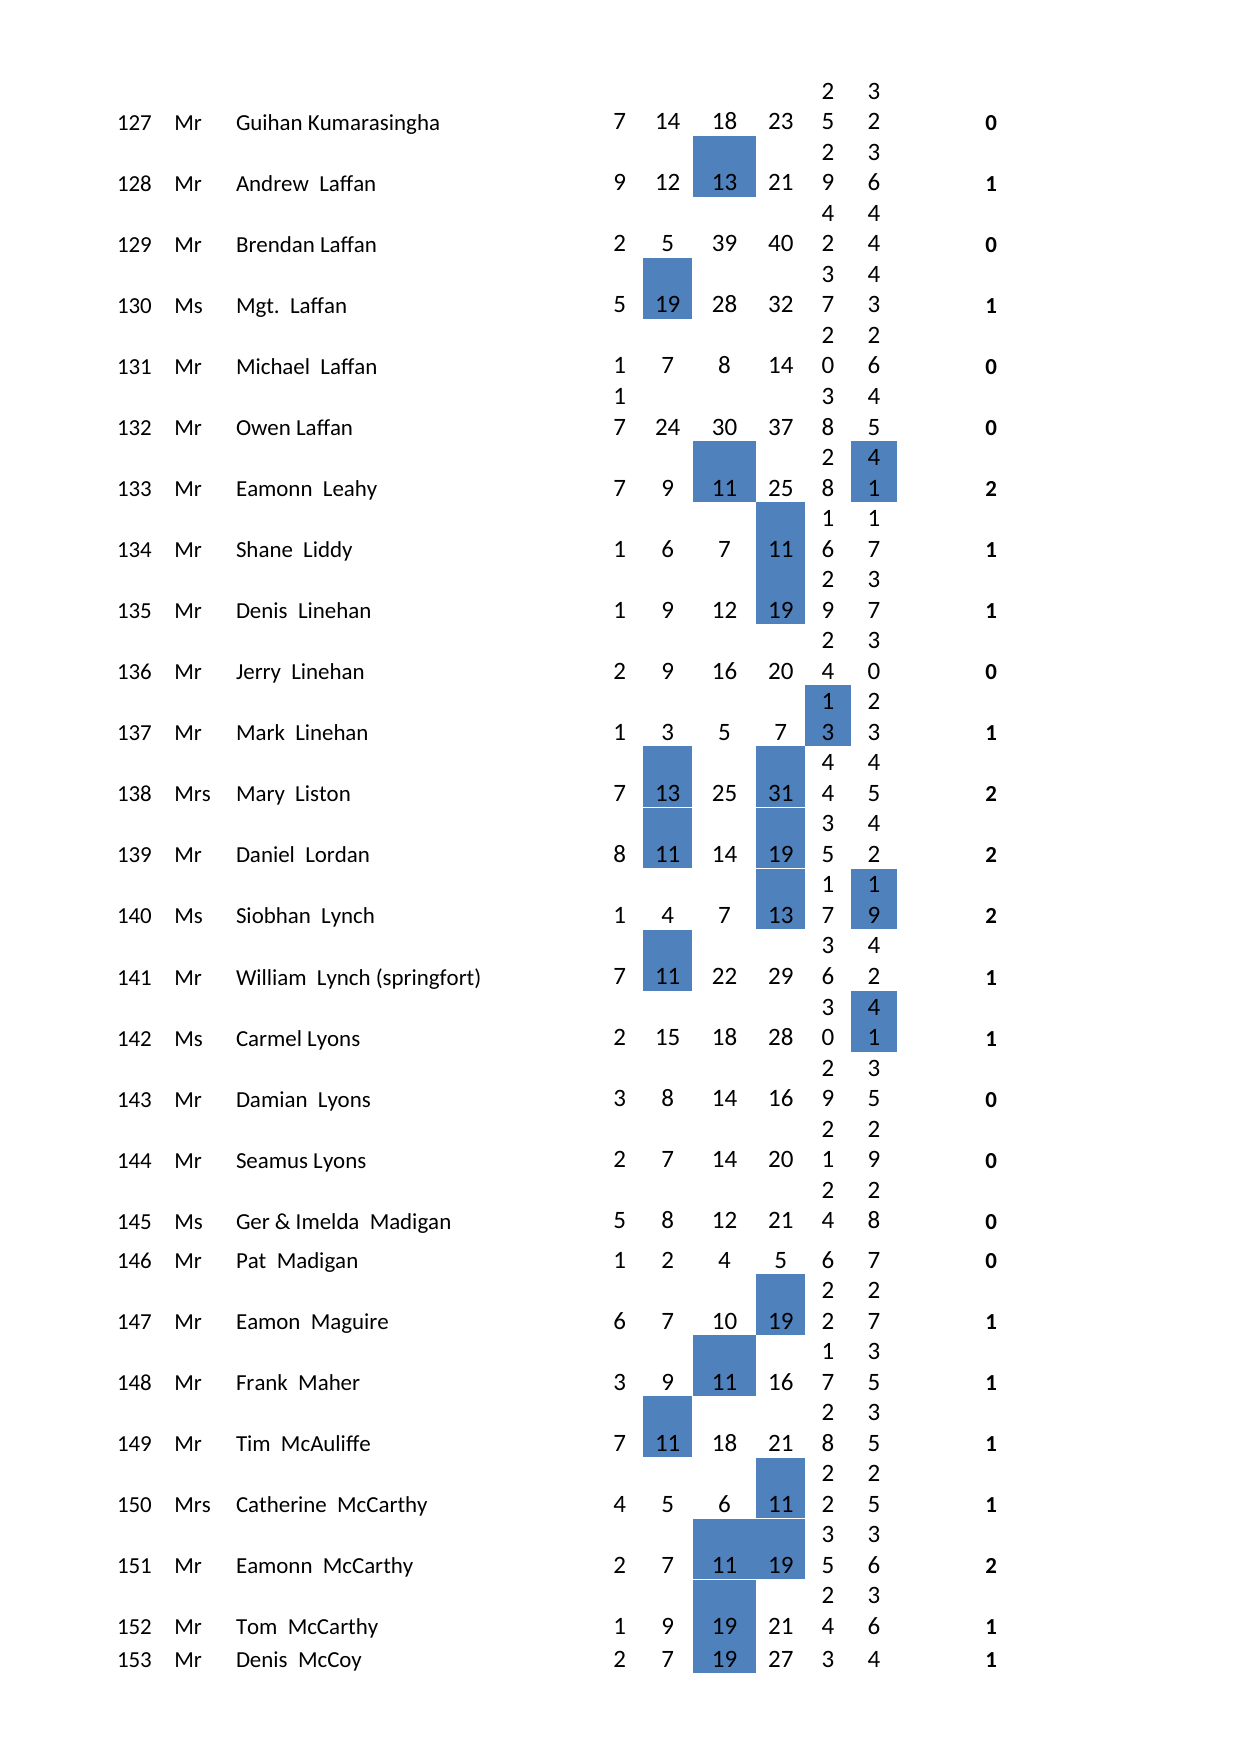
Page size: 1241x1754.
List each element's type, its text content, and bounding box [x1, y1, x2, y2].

table_cell 38 [805, 380, 851, 441]
table_cell 3 [596, 1052, 642, 1113]
table_cell Mr [163, 1519, 224, 1579]
table_cell 9 [643, 441, 692, 502]
table_cell 41 [851, 991, 897, 1052]
table_cell 2 [596, 991, 642, 1052]
table_cell 5 [643, 197, 692, 258]
table_cell 13 [805, 685, 851, 746]
table_cell 19 [693, 1641, 756, 1673]
table_cell 4 [643, 869, 692, 929]
table_cell 0 [954, 1052, 1028, 1113]
table_cell 24 [805, 1174, 851, 1235]
table_cell 25 [756, 441, 805, 502]
table_cell 2 [643, 1235, 692, 1274]
table_cell 32 [756, 258, 805, 319]
table_cell 145 [85, 1174, 163, 1235]
table_cell 28 [805, 1396, 851, 1457]
table_cell 25 [805, 75, 851, 136]
table_cell 0 [954, 197, 1028, 258]
table_cell 35 [805, 808, 851, 868]
table_cell 5 [756, 1235, 805, 1274]
table_cell 134 [85, 502, 163, 563]
table_cell 7 [596, 930, 642, 991]
table_cell 10 [693, 1274, 756, 1335]
table_cell Jerry Linehan [225, 624, 596, 685]
table_cell Carmel Lyons [225, 991, 596, 1052]
table_cell 24 [805, 624, 851, 685]
table_cell 128 [85, 136, 163, 197]
table_cell 130 [85, 258, 163, 319]
table_cell Eamonn Leahy [225, 441, 596, 502]
table_cell 2 [596, 1113, 642, 1174]
table_cell 37 [805, 258, 851, 319]
table_cell 1 [596, 1580, 642, 1641]
table_cell 4 [596, 1458, 642, 1518]
table_cell 9 [596, 136, 642, 197]
table_cell 31 [756, 746, 805, 807]
table_cell 8 [643, 1052, 692, 1113]
table_cell 129 [85, 197, 163, 258]
table_cell 30 [851, 624, 897, 685]
table_cell Denis McCoy [225, 1641, 596, 1673]
table_cell Mr [163, 1580, 224, 1641]
table_cell 29 [851, 1113, 897, 1174]
table_cell Mr [163, 930, 224, 991]
table_cell Mr [163, 1113, 224, 1174]
table_cell 14 [756, 319, 805, 380]
table_cell 5 [596, 1174, 642, 1235]
table_cell [897, 441, 954, 502]
table_cell Mr [163, 808, 224, 868]
table_cell [897, 1113, 954, 1174]
table_cell Ms [163, 869, 224, 929]
table_cell 1 [954, 1335, 1028, 1396]
table_cell 19 [756, 1519, 805, 1579]
table_cell 24 [805, 1580, 851, 1641]
table_cell [897, 624, 954, 685]
table_cell 17 [596, 380, 642, 441]
table_cell 37 [756, 380, 805, 441]
table_cell 20 [805, 319, 851, 380]
table_cell 23 [756, 75, 805, 136]
table_cell 1 [596, 563, 642, 624]
table_cell 19 [851, 869, 897, 929]
table_cell Mgt. Laffan [225, 258, 596, 319]
table_cell William Lynch (springfort) [225, 930, 596, 991]
table_cell 0 [954, 380, 1028, 441]
table_cell [897, 746, 954, 807]
table_cell 29 [805, 1052, 851, 1113]
table_cell 16 [693, 624, 756, 685]
table_cell 149 [85, 1396, 163, 1457]
table_cell 23 [851, 685, 897, 746]
table_cell 7 [643, 1641, 692, 1673]
table_cell 39 [693, 197, 756, 258]
table_cell 36 [851, 136, 897, 197]
table_cell Mr [163, 685, 224, 746]
table_cell 28 [805, 441, 851, 502]
table_cell 2 [596, 624, 642, 685]
table_cell Eamon Maguire [225, 1274, 596, 1335]
table_cell Mr [163, 75, 224, 136]
table_cell 6 [693, 1458, 756, 1518]
table_cell 1 [954, 1396, 1028, 1457]
table_cell 132 [85, 380, 163, 441]
table_cell 20 [756, 624, 805, 685]
table_cell 9 [643, 1580, 692, 1641]
table_cell 0 [954, 75, 1028, 136]
table_cell 1 [954, 563, 1028, 624]
table_cell 2 [954, 1519, 1028, 1579]
table_cell 24 [643, 380, 692, 441]
table_cell 2 [596, 1519, 642, 1579]
table_cell 12 [643, 136, 692, 197]
table_cell Mr [163, 563, 224, 624]
table_cell 32 [851, 75, 897, 136]
table_cell 1 [954, 136, 1028, 197]
table_cell [897, 380, 954, 441]
table_cell 135 [85, 563, 163, 624]
table_cell 2 [954, 441, 1028, 502]
table_cell 7 [756, 685, 805, 746]
table_cell 20 [756, 1113, 805, 1174]
table_cell 16 [756, 1335, 805, 1396]
table_cell Michael Laffan [225, 319, 596, 380]
table_cell 5 [596, 258, 642, 319]
table_cell Mark Linehan [225, 685, 596, 746]
table_cell Mr [163, 1641, 224, 1673]
table_cell 44 [805, 746, 851, 807]
table_cell Mr [163, 1052, 224, 1113]
table_cell 1 [596, 502, 642, 563]
table_cell 153 [85, 1641, 163, 1673]
table_cell Catherine McCarthy [225, 1458, 596, 1518]
table_cell [897, 1335, 954, 1396]
table_cell [897, 685, 954, 746]
table_cell 150 [85, 1458, 163, 1518]
table_cell 2 [954, 808, 1028, 868]
table_cell 11 [693, 1519, 756, 1579]
table_cell Denis Linehan [225, 563, 596, 624]
table_cell 12 [693, 1174, 756, 1235]
table_cell 13 [756, 869, 805, 929]
table_cell 6 [596, 1274, 642, 1335]
table_cell 13 [693, 136, 756, 197]
table_cell 11 [756, 1458, 805, 1518]
table_cell 16 [756, 1052, 805, 1113]
table_cell Mr [163, 1235, 224, 1274]
table_cell 19 [756, 808, 805, 868]
table_cell Mary Liston [225, 746, 596, 807]
table_cell 40 [756, 197, 805, 258]
table_cell [897, 1580, 954, 1641]
table_cell Mr [163, 1335, 224, 1396]
table_cell 15 [643, 991, 692, 1052]
table_cell [897, 991, 954, 1052]
table_cell 1 [954, 1458, 1028, 1518]
table_cell 30 [693, 380, 756, 441]
table_cell Guihan Kumarasingha [225, 75, 596, 136]
table_cell Tom McCarthy [225, 1580, 596, 1641]
table_cell 127 [85, 75, 163, 136]
table_cell [897, 502, 954, 563]
table_cell [897, 319, 954, 380]
table_cell 7 [693, 502, 756, 563]
table_cell 44 [851, 197, 897, 258]
table_cell [897, 563, 954, 624]
table_cell 0 [954, 319, 1028, 380]
table_cell 3 [596, 1335, 642, 1396]
table_cell Seamus Lyons [225, 1113, 596, 1174]
table_cell 8 [643, 1174, 692, 1235]
table_cell 37 [851, 563, 897, 624]
table_cell 7 [596, 746, 642, 807]
table_cell Mr [163, 1396, 224, 1457]
table_cell 29 [805, 563, 851, 624]
table_cell 148 [85, 1335, 163, 1396]
table_cell 152 [85, 1580, 163, 1641]
table_cell 5 [643, 1458, 692, 1518]
table_cell 27 [851, 1274, 897, 1335]
table_cell 0 [954, 624, 1028, 685]
table_cell 22 [805, 1458, 851, 1518]
table_cell [897, 808, 954, 868]
table_cell 35 [851, 1052, 897, 1113]
table_cell 22 [805, 1274, 851, 1335]
table_cell 4 [851, 1641, 897, 1673]
table_cell Andrew Laffan [225, 136, 596, 197]
table_cell 2 [954, 869, 1028, 929]
table_cell Ms [163, 991, 224, 1052]
table_cell 9 [643, 1335, 692, 1396]
table_cell 1 [596, 319, 642, 380]
table_cell 42 [805, 197, 851, 258]
table_cell 35 [851, 1335, 897, 1396]
table_cell 35 [805, 1519, 851, 1579]
table_cell 11 [643, 1396, 692, 1457]
table_cell Mrs [163, 1458, 224, 1518]
table_cell [897, 1519, 954, 1579]
table_cell 131 [85, 319, 163, 380]
table_cell 19 [693, 1580, 756, 1641]
table_cell Siobhan Lynch [225, 869, 596, 929]
table_cell 41 [851, 441, 897, 502]
table_cell 137 [85, 685, 163, 746]
table_cell 14 [693, 808, 756, 868]
table_cell 21 [756, 136, 805, 197]
table_cell 3 [805, 1641, 851, 1673]
table_cell 21 [756, 1396, 805, 1457]
table_cell [897, 75, 954, 136]
table_cell [897, 1174, 954, 1235]
table_cell 139 [85, 808, 163, 868]
table_cell 0 [954, 1235, 1028, 1274]
table_cell 19 [643, 258, 692, 319]
table_cell 6 [643, 502, 692, 563]
table_cell 26 [851, 319, 897, 380]
table_cell 3 [643, 685, 692, 746]
table_cell 35 [851, 1396, 897, 1457]
table_cell [897, 258, 954, 319]
table_cell Mr [163, 136, 224, 197]
table_cell 1 [954, 1274, 1028, 1335]
table_cell 7 [596, 1396, 642, 1457]
table_cell 21 [805, 1113, 851, 1174]
table_cell 7 [643, 1274, 692, 1335]
table_cell Eamonn McCarthy [225, 1519, 596, 1579]
table_cell 14 [643, 75, 692, 136]
table_cell Mr [163, 624, 224, 685]
table_cell 11 [693, 441, 756, 502]
table_cell 36 [851, 1519, 897, 1579]
table_cell 29 [805, 136, 851, 197]
table_cell 18 [693, 1396, 756, 1457]
table_cell 8 [693, 319, 756, 380]
table_cell [897, 136, 954, 197]
table_cell 1 [954, 991, 1028, 1052]
table_cell 9 [643, 624, 692, 685]
table_cell Ms [163, 258, 224, 319]
table_cell 14 [693, 1113, 756, 1174]
table_cell 1 [954, 685, 1028, 746]
table_cell Mrs [163, 746, 224, 807]
table_cell 2 [954, 746, 1028, 807]
table_cell 138 [85, 746, 163, 807]
table_cell Mr [163, 319, 224, 380]
table_cell 2 [596, 1641, 642, 1673]
table_cell 22 [693, 930, 756, 991]
table_cell [897, 1052, 954, 1113]
table_cell 140 [85, 869, 163, 929]
table_cell 25 [693, 746, 756, 807]
table_cell 143 [85, 1052, 163, 1113]
table_cell 7 [693, 869, 756, 929]
table_cell 8 [596, 808, 642, 868]
table_cell 7 [596, 441, 642, 502]
table_cell 1 [954, 1641, 1028, 1673]
table_cell 7 [643, 319, 692, 380]
table_cell 1 [596, 1235, 642, 1274]
table_cell [897, 869, 954, 929]
table_cell 21 [756, 1580, 805, 1641]
table_cell 28 [693, 258, 756, 319]
table_cell 42 [851, 808, 897, 868]
table_cell 27 [756, 1641, 805, 1673]
table_cell 16 [805, 502, 851, 563]
table_cell 28 [756, 991, 805, 1052]
table_cell 28 [851, 1174, 897, 1235]
table_cell Daniel Lordan [225, 808, 596, 868]
table_cell 18 [693, 75, 756, 136]
table_cell 30 [805, 991, 851, 1052]
table_cell [897, 1235, 954, 1274]
table_cell 29 [756, 930, 805, 991]
table_cell Frank Maher [225, 1335, 596, 1396]
table_cell 21 [756, 1174, 805, 1235]
table_cell 1 [954, 930, 1028, 991]
table_cell Ger & Imelda Madigan [225, 1174, 596, 1235]
table_cell 36 [851, 1580, 897, 1641]
table_cell Mr [163, 197, 224, 258]
table_cell 11 [643, 808, 692, 868]
table_cell Ms [163, 1174, 224, 1235]
table_cell 19 [756, 1274, 805, 1335]
table_cell 5 [693, 685, 756, 746]
table_cell 1 [954, 502, 1028, 563]
table_cell 4 [693, 1235, 756, 1274]
table_cell 146 [85, 1235, 163, 1274]
table_cell 11 [643, 930, 692, 991]
table_cell 1 [596, 685, 642, 746]
table_cell Pat Madigan [225, 1235, 596, 1274]
table_cell [897, 1458, 954, 1518]
table_cell 141 [85, 930, 163, 991]
table_cell Mr [163, 502, 224, 563]
table_cell 0 [954, 1113, 1028, 1174]
table_cell 7 [596, 75, 642, 136]
table_cell Damian Lyons [225, 1052, 596, 1113]
table_cell 1 [954, 258, 1028, 319]
table_cell [897, 1274, 954, 1335]
table_cell 13 [643, 746, 692, 807]
table_cell 43 [851, 258, 897, 319]
table_cell Shane Liddy [225, 502, 596, 563]
table_cell 12 [693, 563, 756, 624]
table_cell 6 [805, 1235, 851, 1274]
table_cell 18 [693, 991, 756, 1052]
table_cell Mr [163, 441, 224, 502]
table_cell 144 [85, 1113, 163, 1174]
table_cell Mr [163, 380, 224, 441]
table_cell 151 [85, 1519, 163, 1579]
table_cell 19 [756, 563, 805, 624]
table_cell 147 [85, 1274, 163, 1335]
table_cell 17 [851, 502, 897, 563]
table_cell 7 [851, 1235, 897, 1274]
table_cell 9 [643, 563, 692, 624]
table_cell 11 [693, 1335, 756, 1396]
table_cell [897, 1641, 954, 1673]
table_cell 45 [851, 380, 897, 441]
table_cell 7 [643, 1113, 692, 1174]
table_cell 42 [851, 930, 897, 991]
table_cell 25 [851, 1458, 897, 1518]
table_cell 133 [85, 441, 163, 502]
table_cell 1 [596, 869, 642, 929]
table_cell Mr [163, 1274, 224, 1335]
table_cell [897, 197, 954, 258]
table_cell 14 [693, 1052, 756, 1113]
table_cell Owen Laffan [225, 380, 596, 441]
table_cell 136 [85, 624, 163, 685]
table_cell 17 [805, 869, 851, 929]
table_cell [897, 930, 954, 991]
table_cell [897, 1396, 954, 1457]
table_cell 0 [954, 1174, 1028, 1235]
table_cell 7 [643, 1519, 692, 1579]
table_cell 1 [954, 1580, 1028, 1641]
table_cell 142 [85, 991, 163, 1052]
table_cell Brendan Laffan [225, 197, 596, 258]
table_cell Tim McAuliffe [225, 1396, 596, 1457]
table_cell 45 [851, 746, 897, 807]
table_cell 2 [596, 197, 642, 258]
table_cell 11 [756, 502, 805, 563]
table_cell 17 [805, 1335, 851, 1396]
table_cell 36 [805, 930, 851, 991]
